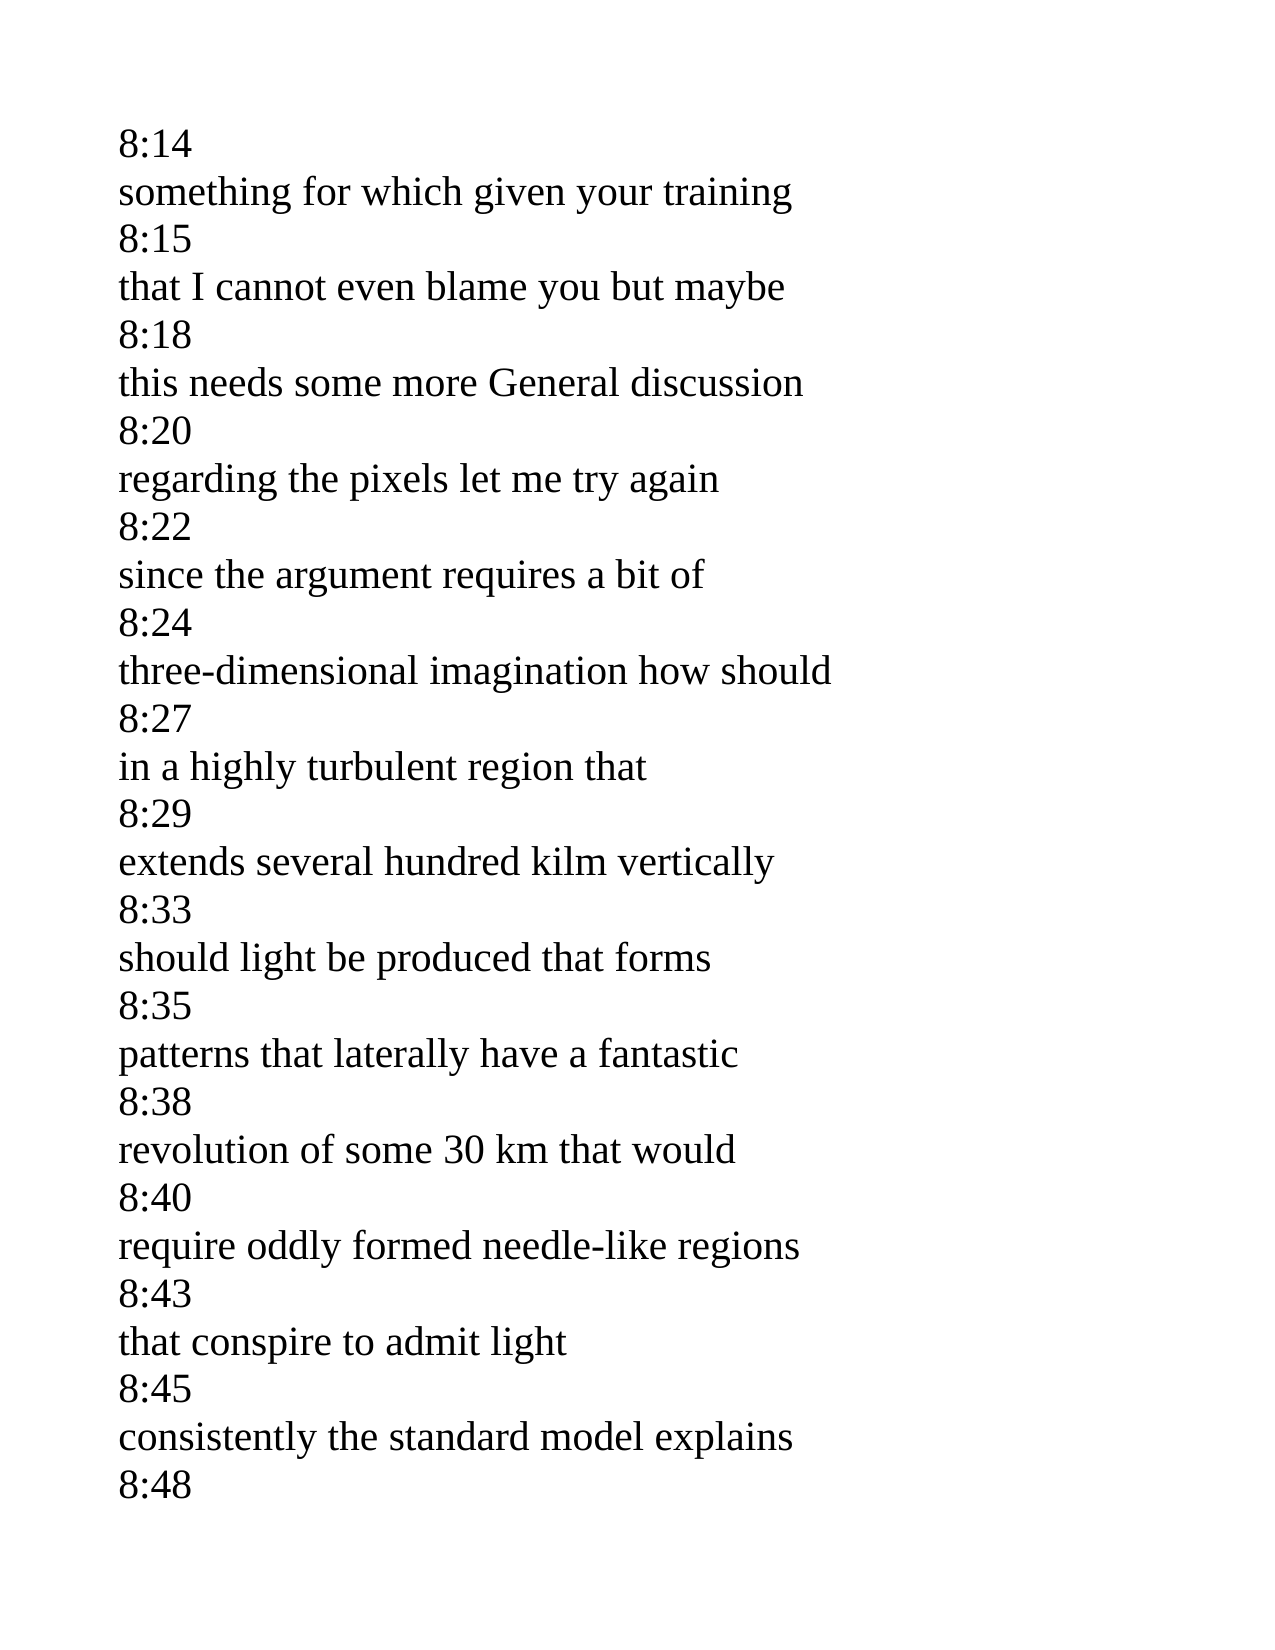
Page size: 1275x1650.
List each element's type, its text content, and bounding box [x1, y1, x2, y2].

text should light be produced that forms [118, 933, 1157, 981]
text 8:18 [118, 310, 1157, 358]
text 8:24 [118, 597, 1157, 645]
text 8:40 [118, 1172, 1157, 1220]
text 8:48 [118, 1460, 1157, 1508]
text 8:15 [118, 214, 1157, 262]
text 8:27 [118, 693, 1157, 741]
text require oddly formed needle-like regions [118, 1220, 1157, 1268]
text consistently the standard model explains [118, 1412, 1157, 1460]
text 8:45 [118, 1364, 1157, 1412]
text 8:22 [118, 501, 1157, 549]
text that I cannot even blame you but maybe [118, 262, 1157, 310]
text in a highly turbulent region that [118, 741, 1157, 789]
text 8:29 [118, 789, 1157, 837]
text 8:43 [118, 1268, 1157, 1316]
text this needs some more General discussion [118, 358, 1157, 406]
text revolution of some 30 km that would [118, 1124, 1157, 1172]
text regarding the pixels let me try again [118, 453, 1157, 501]
text something for which given your training [118, 166, 1157, 214]
text 8:20 [118, 406, 1157, 453]
text three-dimensional imagination how should [118, 645, 1157, 693]
text extends several hundred kilm vertically [118, 837, 1157, 885]
text that conspire to admit light [118, 1316, 1157, 1364]
text 8:14 [118, 118, 1157, 166]
text since the argument requires a bit of [118, 549, 1157, 597]
text 8:35 [118, 981, 1157, 1028]
text 8:33 [118, 885, 1157, 933]
text 8:38 [118, 1076, 1157, 1124]
text patterns that laterally have a fantastic [118, 1028, 1157, 1076]
